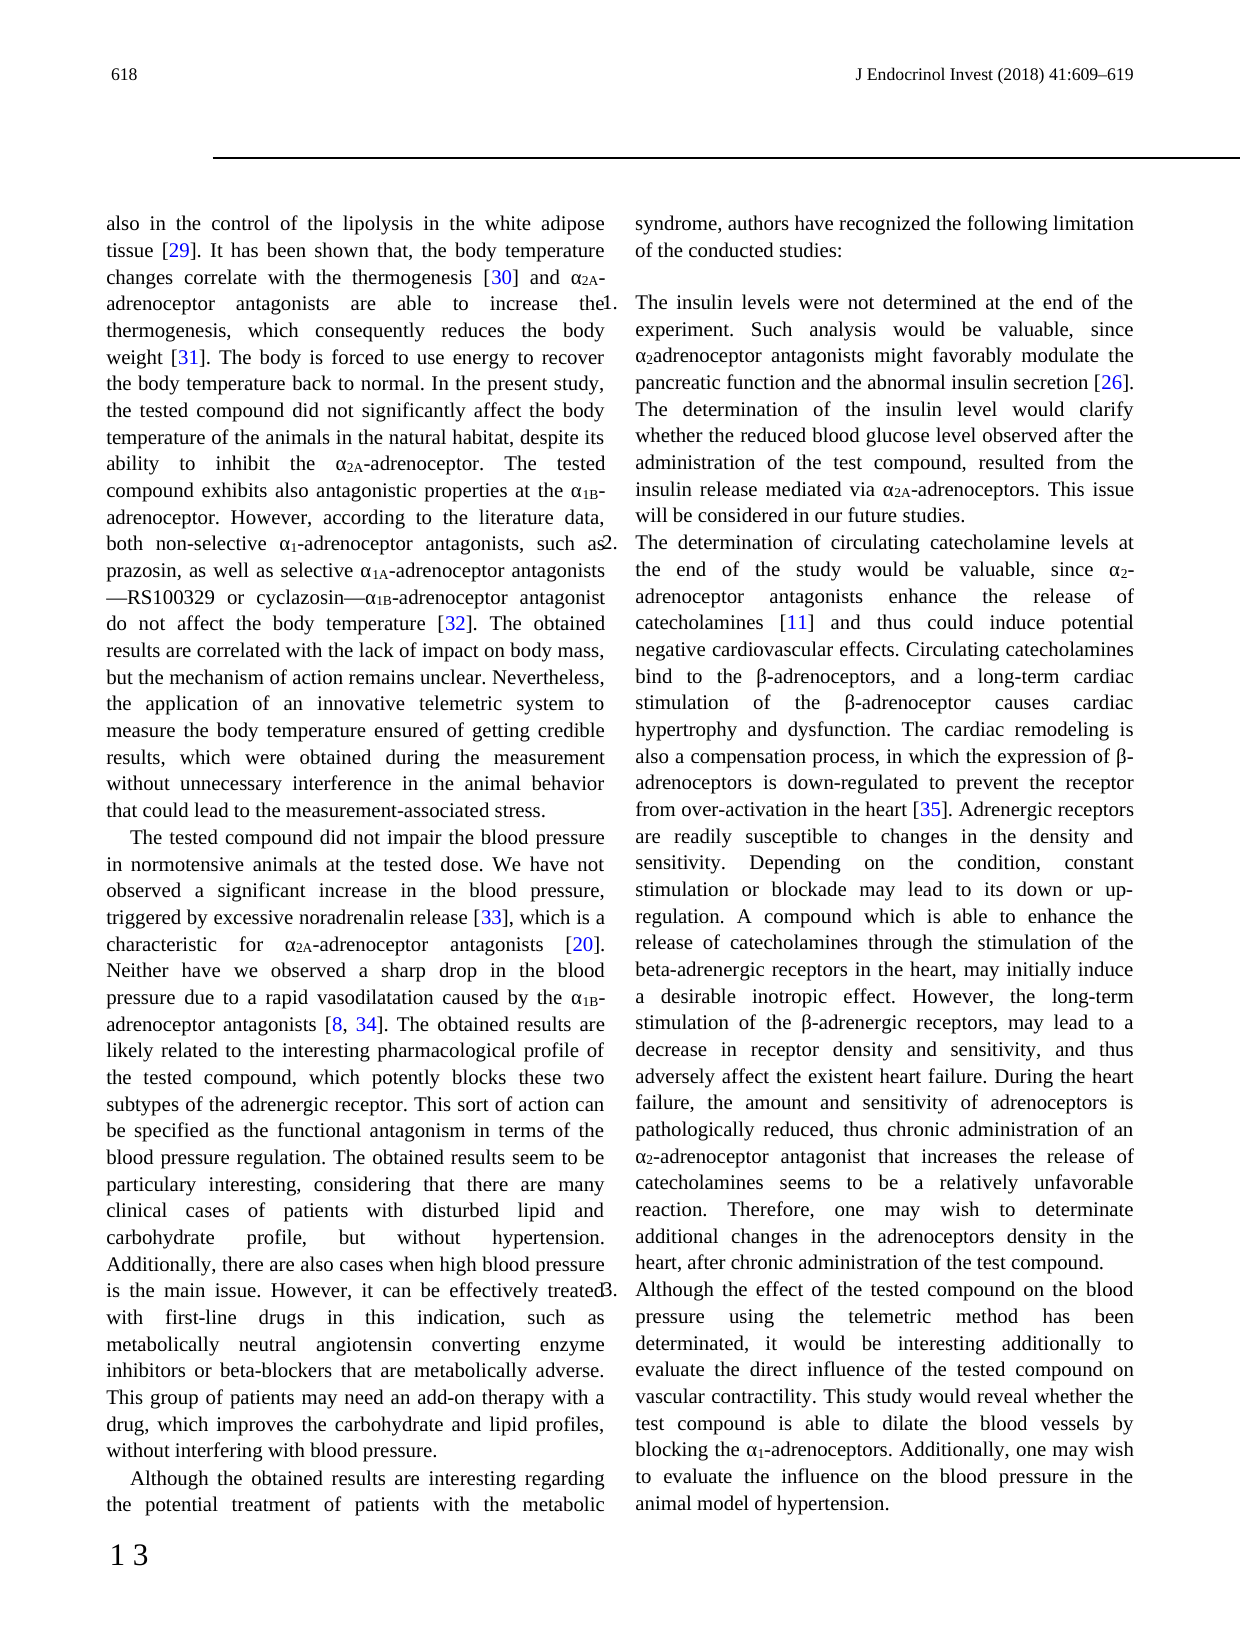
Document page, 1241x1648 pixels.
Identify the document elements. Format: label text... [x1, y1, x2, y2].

text also in the control of the lipolysis in the white adipose tissue [29]. It has been shown that, the body temperature changes correlate with the thermogenesis [30] and α2A-adrenoceptor antagonists are able to increase the thermogenesis, which consequently reduces the body weight [31]. The body is forced to use energy to recover the body temperature back to normal. In the present study, the tested compound did not significantly affect the body temperature of the animals in the natural habitat, despite its ability to inhibit the α2A-adrenoceptor. The tested compound exhibits also antagonistic properties at the α1B-adrenoceptor. However, according to the literature data, both non-selective α1-adrenoceptor antagonists, such as prazosin, as well as selective α1A-adrenoceptor antagonists—RS100329 or cyclazosin—α1B-adrenoceptor antagonist do not affect the body temperature [32]. The obtained results are correlated with the lack of impact on body mass, but the mechanism of action remains unclear. Nevertheless, the application of an innovative telemetric system to measure the body temperature ensured of getting credible results, which were obtained during the measurement without unnecessary interference in the animal behavior that could lead to the measurement-associated stress. [106, 211, 605, 822]
list The insulin levels were not determined at the end of the experiment. Such analysis would be valuable, since α2adrenoceptor antagonists might favorably modulate the pancreatic function and the abnormal insulin secretion [26]. The determination of the insulin level would clarify whether the reduced blood glucose level observed after the administration of the test compound, resulted from the insulin release mediated via α2A-adrenoceptors. This issue will be considered in our future studies. [620, 290, 1134, 527]
text The tested compound did not impair the blood pressure in normotensive animals at the tested dose. We have not observed a significant increase in the blood pressure, triggered by excessive noradrenalin release [33], which is a characteristic for α2A-adrenoceptor antagonists [20]. Neither have we observed a sharp drop in the blood pressure due to a rapid vasodilatation caused by the α1B-adrenoceptor antagonists [8, 34]. The obtained results are likely related to the interesting pharmacological profile of the tested compound, which potently blocks these two subtypes of the adrenergic receptor. This sort of action can be specified as the functional antagonism in terms of the blood pressure regulation. The obtained results seem to be particulary interesting, considering that there are many clinical cases of patients with disturbed lipid and carbohydrate profile, but without hypertension. Additionally, there are also cases when high blood pressure is the main issue. However, it can be effectively treated with first-line drugs in this indication, such as metabolically neutral angiotensin converting enzyme inhibitors or beta-blockers that are metabolically adverse. This group of patients may need an add-on therapy with a drug, which improves the carbohydrate and lipid profiles, without interfering with blood pressure. [106, 825, 605, 1462]
list The determination of circulating catecholamine levels at the end of the study would be valuable, since α2-adrenoceptor antagonists enhance the release of catecholamines [11] and thus could induce potential negative cardiovascular effects. Circulating catecholamines bind to the β-adrenoceptors, and a long-term cardiac stimulation of the β-adrenoceptor causes cardiac hypertrophy and dysfunction. The cardiac remodeling is also a compensation process, in which the expression of β-adrenoceptors is down-regulated to prevent the receptor from over-activation in the heart [35]. Adrenergic receptors are readily susceptible to changes in the density and sensitivity. Depending on the condition, constant stimulation or blockade may lead to its down or up-regulation. A compound which is able to enhance the release of catecholamines through the stimulation of the beta-adrenergic receptors in the heart, may initially induce a desirable inotropic effect. However, the long-term stimulation of the β-adrenergic receptors, may lead to a decrease in receptor density and sensitivity, and thus adversely affect the existent heart failure. During the heart failure, the amount and sensitivity of adrenoceptors is pathologically reduced, thus chronic administration of an α2-adrenoceptor antagonist that increases the release of catecholamines seems to be a relatively unfavorable reaction. Therefore, one may wish to determinate additional changes in the adrenoceptors density in the heart, after chronic administration of the test compound. [620, 530, 1134, 1274]
list Although the effect of the tested compound on the blood pressure using the telemetric method has been determinated, it would be interesting additionally to evaluate the direct influence of the tested compound on vascular contractility. This study would reveal whether the test compound is able to dilate the blood vessels by blocking the α1-adrenoceptors. Additionally, one may wish to evaluate the influence on the blood pressure in the animal model of hypertension. [620, 1277, 1134, 1515]
text Although the obtained results are interesting regarding the potential treatment of patients with the metabolic [106, 1465, 605, 1516]
text syndrome, authors have recognized the following limitation of the conducted studies: [635, 211, 1134, 262]
